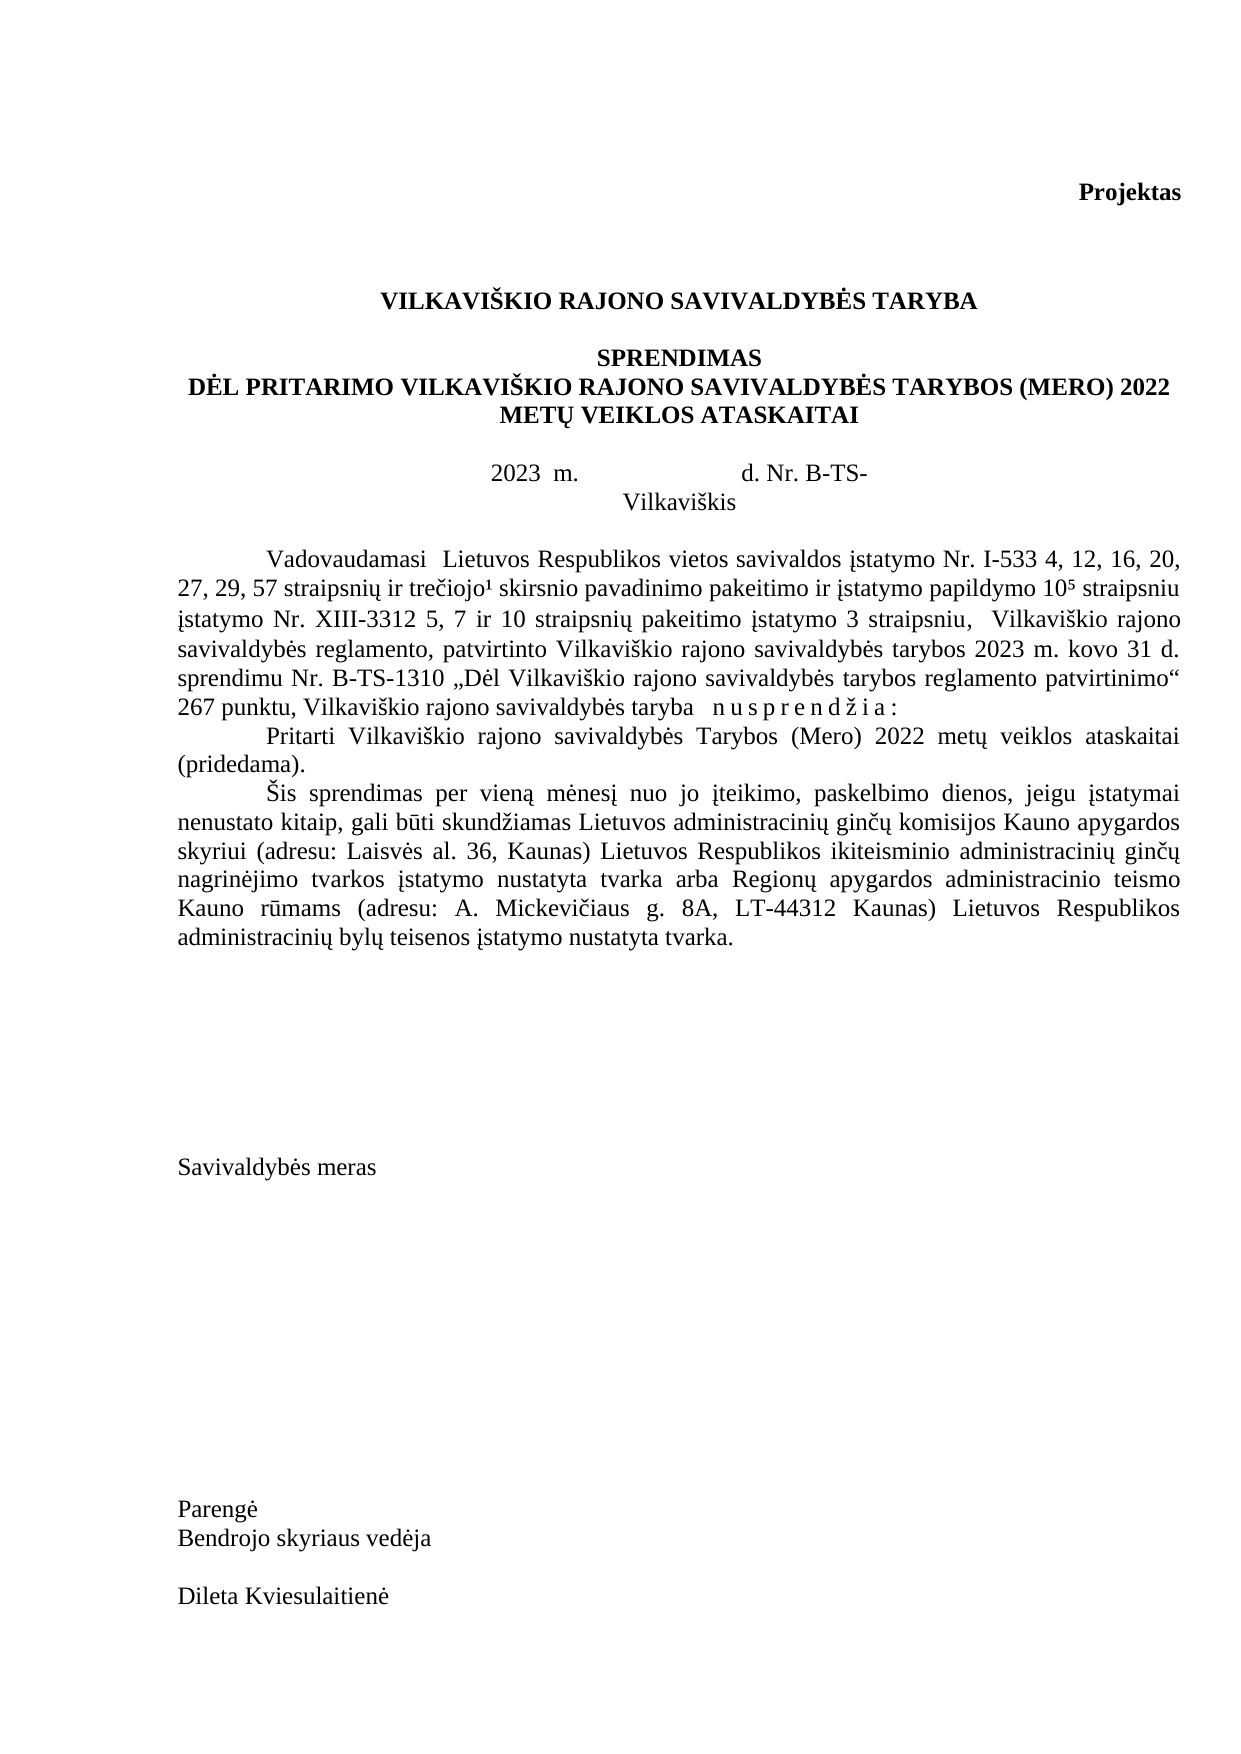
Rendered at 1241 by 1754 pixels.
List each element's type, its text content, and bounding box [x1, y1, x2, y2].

text Vilkaviškis [177, 487, 1181, 516]
text Bendrojo skyriaus vedėja [177, 1523, 1181, 1552]
text 2023 m. d. Nr. B-TS- [177, 458, 1181, 487]
text DĖL PRITARIMO VILKAVIŠKIO RAJONO SAVIVALDYBĖS TARYBOS (MERO) 2022 METŲ VEIKLOS ATASKAITAI [177, 372, 1181, 429]
text Vadovaudamasi Lietuvos Respublikos vietos savivaldos įstatymo Nr. I-533 4, 12, 16, 20, 27, 29, 57 straipsnių ir trečiojo¹ skirsnio pavadinimo pakeitimo ir įstatymo papildymo 10⁵ straipsniu įstatymo Nr. XIII-3312 5, 7 ir 10 straipsnių pakeitimo įstatymo 3 straipsniu, Vilkaviškio rajono savivaldybės reglamento, patvirtinto Vilkaviškio rajono savivaldybės tarybos 2023 m. kovo 31 d. sprendimu Nr. B-TS-1310 „Dėl Vilkaviškio rajono savivaldybės tarybos reglamento patvirtinimo“ 267 punktu, Vilkaviškio rajono savivaldybės taryba nusprendžia: [177, 544, 1181, 721]
text Pritarti Vilkaviškio rajono savivaldybės Tarybos (Mero) 2022 metų veiklos ataskaitai (pridedama). [177, 721, 1181, 778]
text Dileta Kviesulaitienė [177, 1581, 1181, 1609]
text Savivaldybės meras [177, 1152, 1181, 1209]
text Projektas [177, 177, 1181, 206]
subtitle VILKAVIŠKIO RAJONO SAVIVALDYBĖS TARYBA [177, 286, 1181, 315]
text Parengė [177, 1494, 1181, 1523]
subtitle SpREndimas [177, 343, 1181, 372]
text Šis sprendimas per vieną mėnesį nuo jo įteikimo, paskelbimo dienos, jeigu įstatymai nenustato kitaip, gali būti skundžiamas Lietuvos administracinių ginčų komisijos Kauno apygardos skyriui (adresu: Laisvės al. 36, Kaunas) Lietuvos Respublikos ikiteisminio administracinių ginčų nagrinėjimo tvarkos įstatymo nustatyta tvarka arba Regionų apygardos administracinio teismo Kauno rūmams (adresu: A. Mickevičiaus g. 8A, LT-44312 Kaunas) Lietuvos Respublikos administracinių bylų teisenos įstatymo nustatyta tvarka. [177, 778, 1181, 951]
